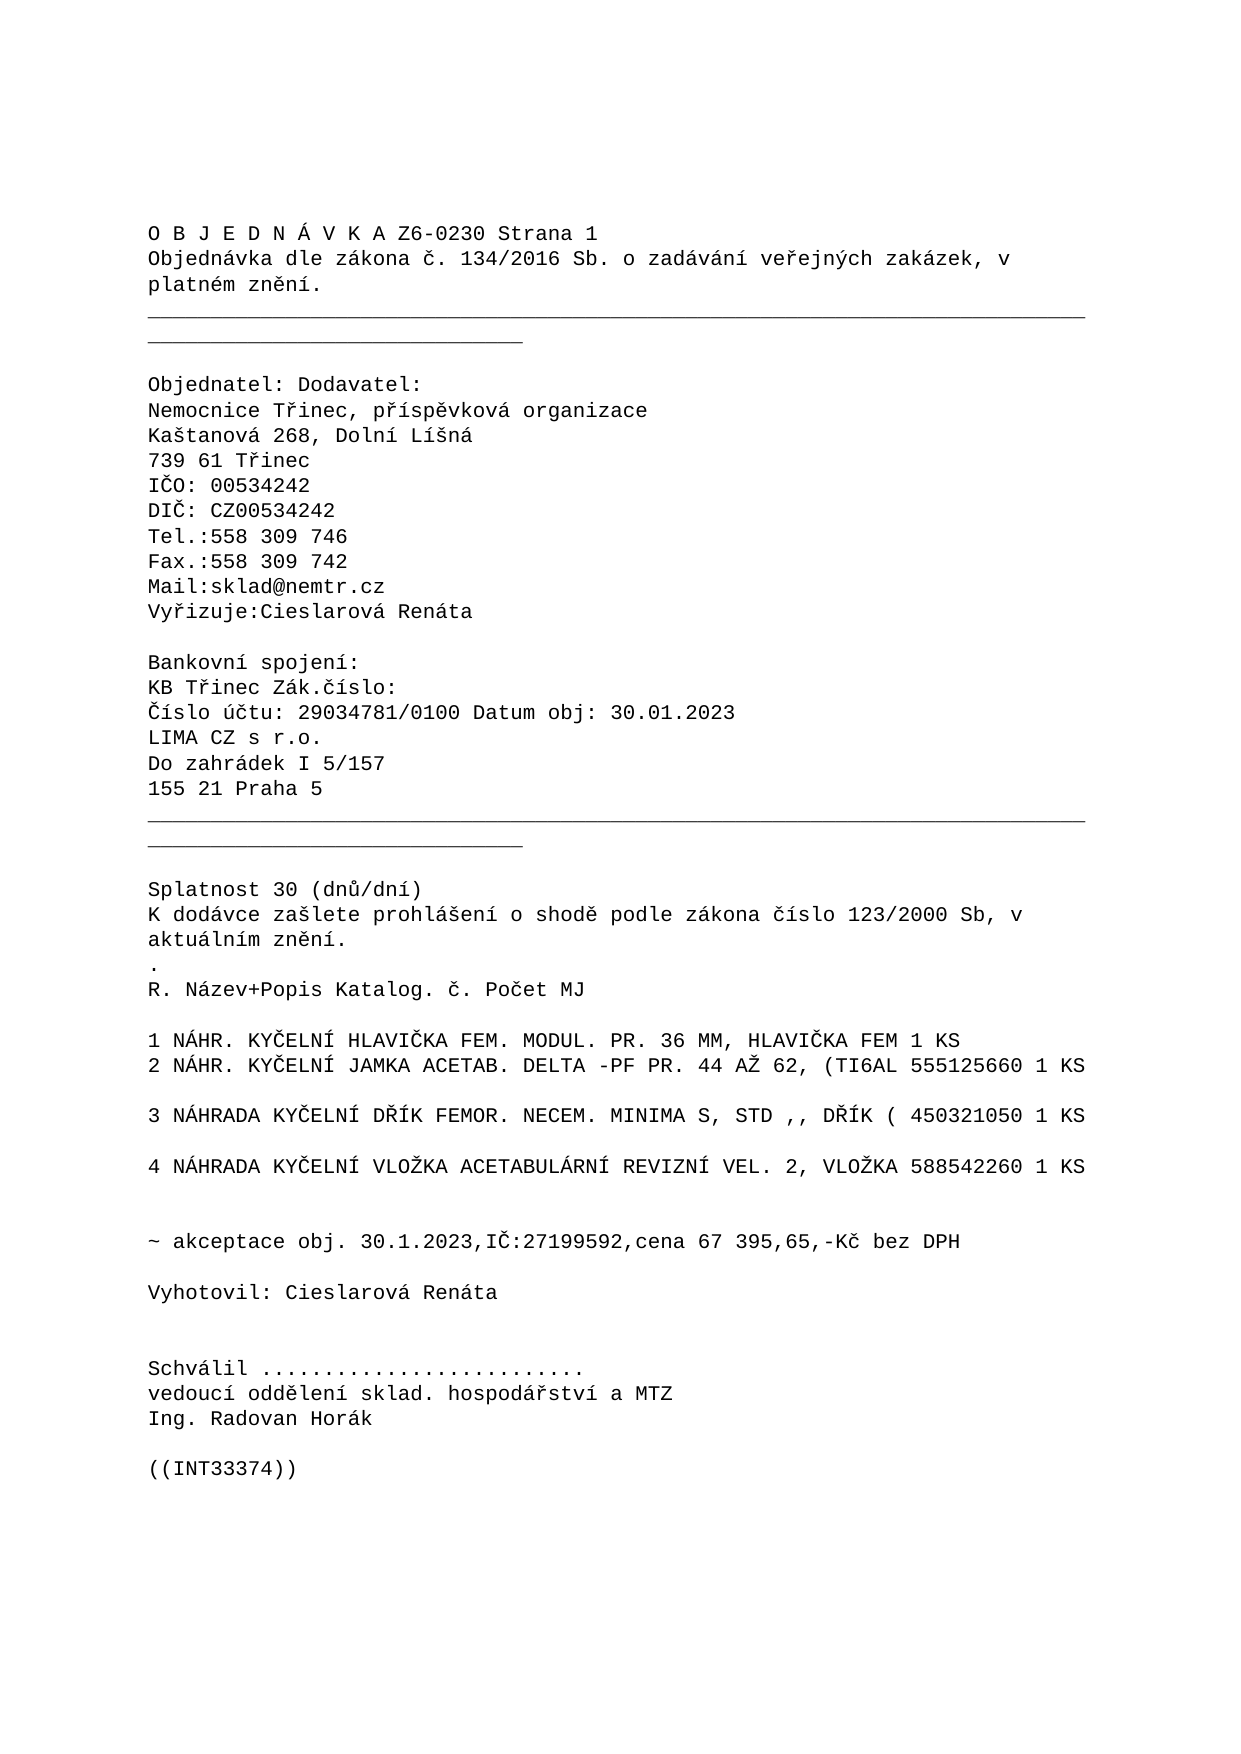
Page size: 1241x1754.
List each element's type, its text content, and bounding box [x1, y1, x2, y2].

text O B J E D N Á V K A Z6-0230 Strana 1 Objednávka dle zákona č. 134/2016 Sb. o zadávání veřejných zakázek, v platném znění. _________________________________________________________________________________________________________ Objednatel: Dodavatel: Nemocnice Třinec, příspěvková organizace Kaštanová 268, Dolní Líšná 739 61 Třinec IČO: 00534242 DIČ: CZ00534242 Tel.:558 309 746 Fax.:558 309 742 Mail:sklad@nemtr.cz Vyřizuje:Cieslarová Renáta Bankovní spojení: KB Třinec Zák.číslo: Číslo účtu: 29034781/0100 Datum obj: 30.01.2023 LIMA CZ s r.o. Do zahrádek I 5/157 155 21 Praha 5 _________________________________________________________________________________________________________ Splatnost 30 (dnů/dní) K dodávce zašlete prohlášení o shodě podle zákona číslo 123/2000 Sb, v aktuálním znění. . R. Název+Popis Katalog. č. Počet MJ 1 NÁHR. KYČELNÍ HLAVIČKA FEM. MODUL. PR. 36 MM, HLAVIČKA FEM 1 KS 2 NÁHR. KYČELNÍ JAMKA ACETAB. DELTA -PF PR. 44 AŽ 62, (TI6AL 555125660 1 KS 3 NÁHRADA KYČELNÍ DŘÍK FEMOR. NECEM. MINIMA S, STD ,, DŘÍK ( 450321050 1 KS 4 NÁHRADA KYČELNÍ VLOŽKA ACETABULÁRNÍ REVIZNÍ VEL. 2, VLOŽKA 588542260 1 KS ~ akceptace obj. 30.1.2023,IČ:27199592,cena 67 395,65,-Kč bez DPH Vyhotovil: Cieslarová Renáta Schválil .......................... vedoucí oddělení sklad. hospodářství a MTZ Ing. Radovan Horák ((INT33374)) [148, 148, 1093, 1482]
